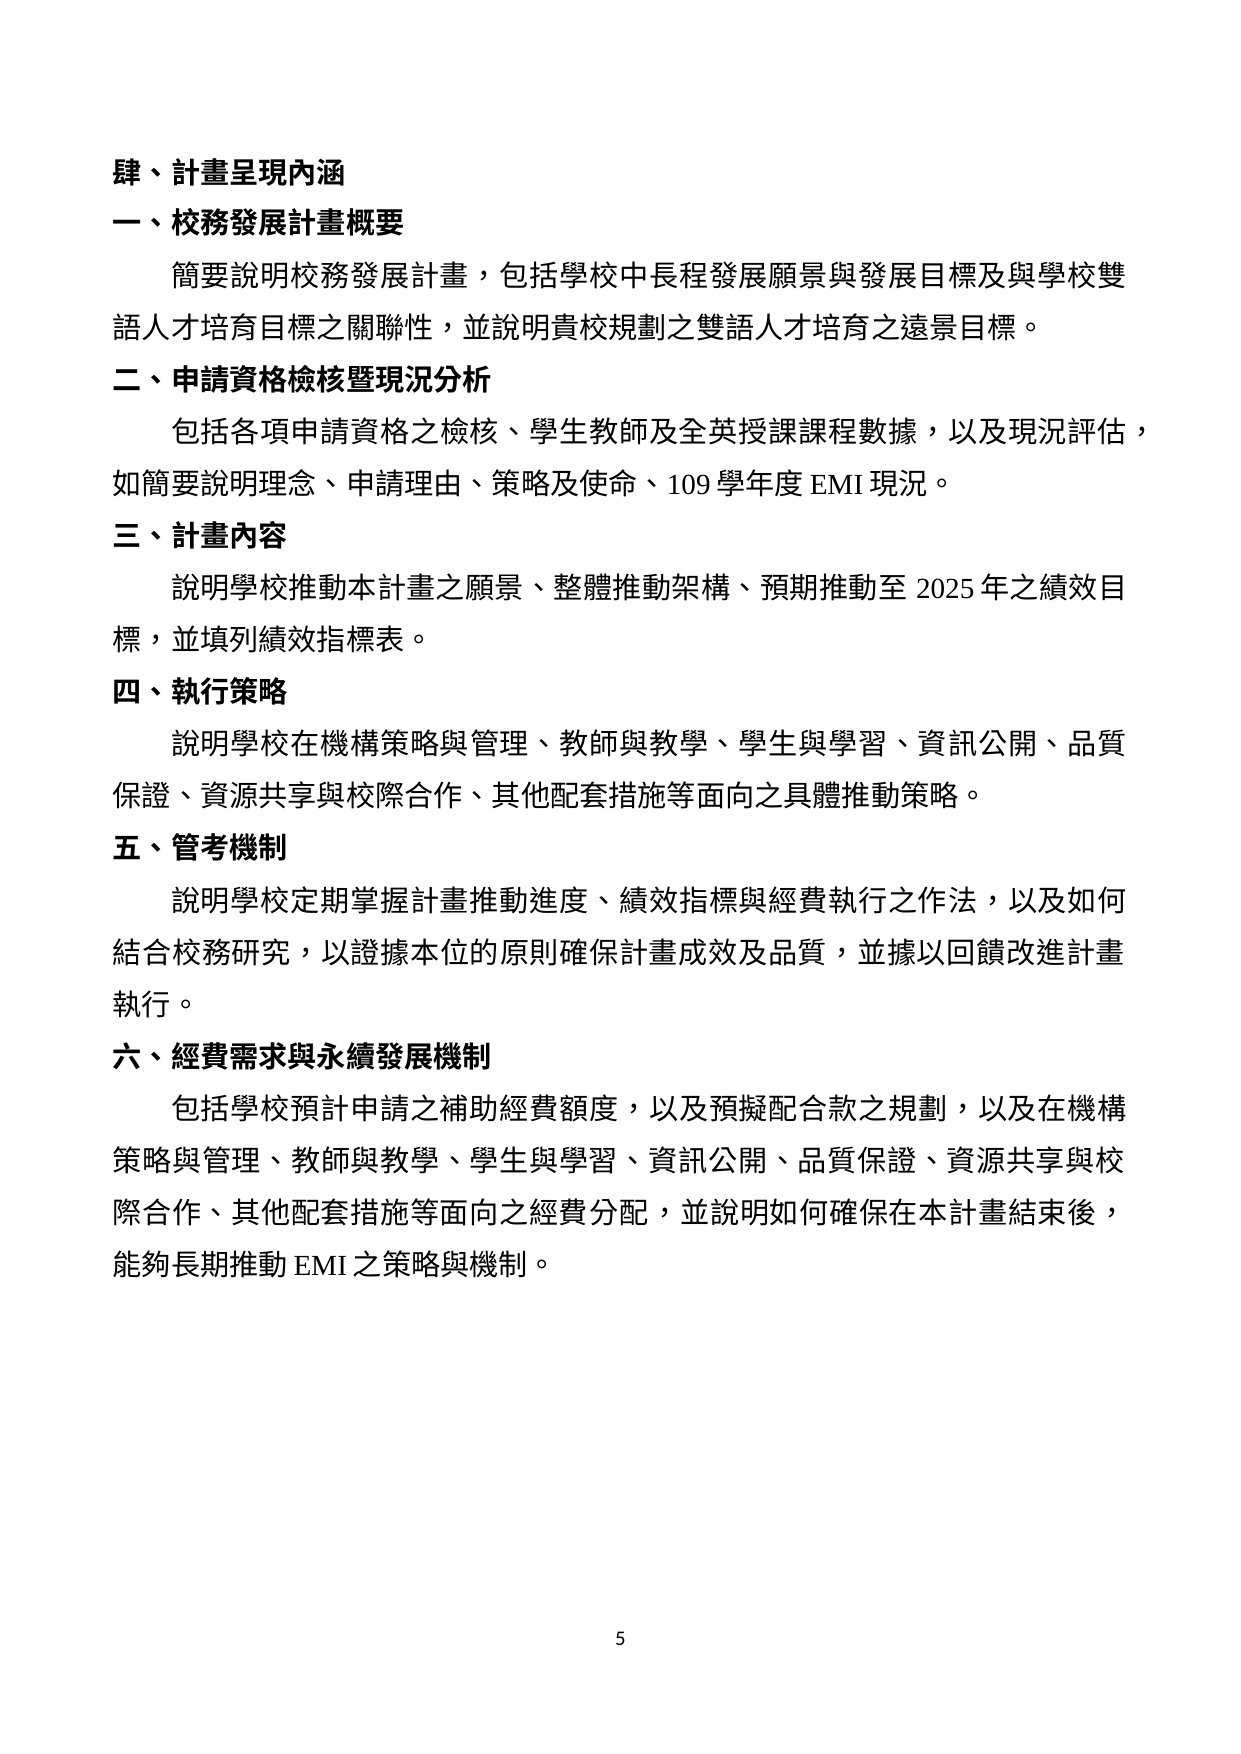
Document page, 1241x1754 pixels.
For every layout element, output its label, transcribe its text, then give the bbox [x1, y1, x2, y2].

text 包括各項申請資格之檢核、學生教師及全英授課課程數據，以及現況評估，如簡要說明理念、申請理由、策略及使命、109學年度EMI現況。 [112, 401, 1128, 505]
subtitle 申請資格檢核暨現況分析 [112, 348, 1128, 401]
subtitle 管考機制 [112, 817, 1128, 869]
text 包括學校預計申請之補助經費額度，以及預擬配合款之規劃，以及在機構策略與管理、教師與教學、學生與學習、資訊公開、品質保證、資源共享與校際合作、其他配套措施等面向之經費分配，並說明如何確保在本計畫結束後，能夠長期推動EMI之策略與機制。 [112, 1078, 1128, 1286]
subtitle 計畫內容 [112, 505, 1128, 557]
subtitle 校務發展計畫概要 [112, 192, 1128, 244]
text 說明學校定期掌握計畫推動進度、績效指標與經費執行之作法，以及如何結合校務研究，以證據本位的原則確保計畫成效及品質，並據以回饋改進計畫執行。 [112, 869, 1128, 1026]
subtitle 執行策略 [112, 661, 1128, 713]
text 簡要說明校務發展計畫，包括學校中長程發展願景與發展目標及與學校雙語人才培育目標之關聯性，並說明貴校規劃之雙語人才培育之遠景目標。 [112, 244, 1128, 348]
subtitle 計畫呈現內涵 [112, 150, 1128, 192]
text 說明學校推動本計畫之願景、整體推動架構、預期推動至2025年之績效目標，並填列績效指標表。 [112, 557, 1128, 661]
text 說明學校在機構策略與管理、教師與教學、學生與學習、資訊公開、品質保證、資源共享與校際合作、其他配套措施等面向之具體推動策略。 [112, 713, 1128, 817]
subtitle 經費需求與永續發展機制 [112, 1026, 1128, 1078]
